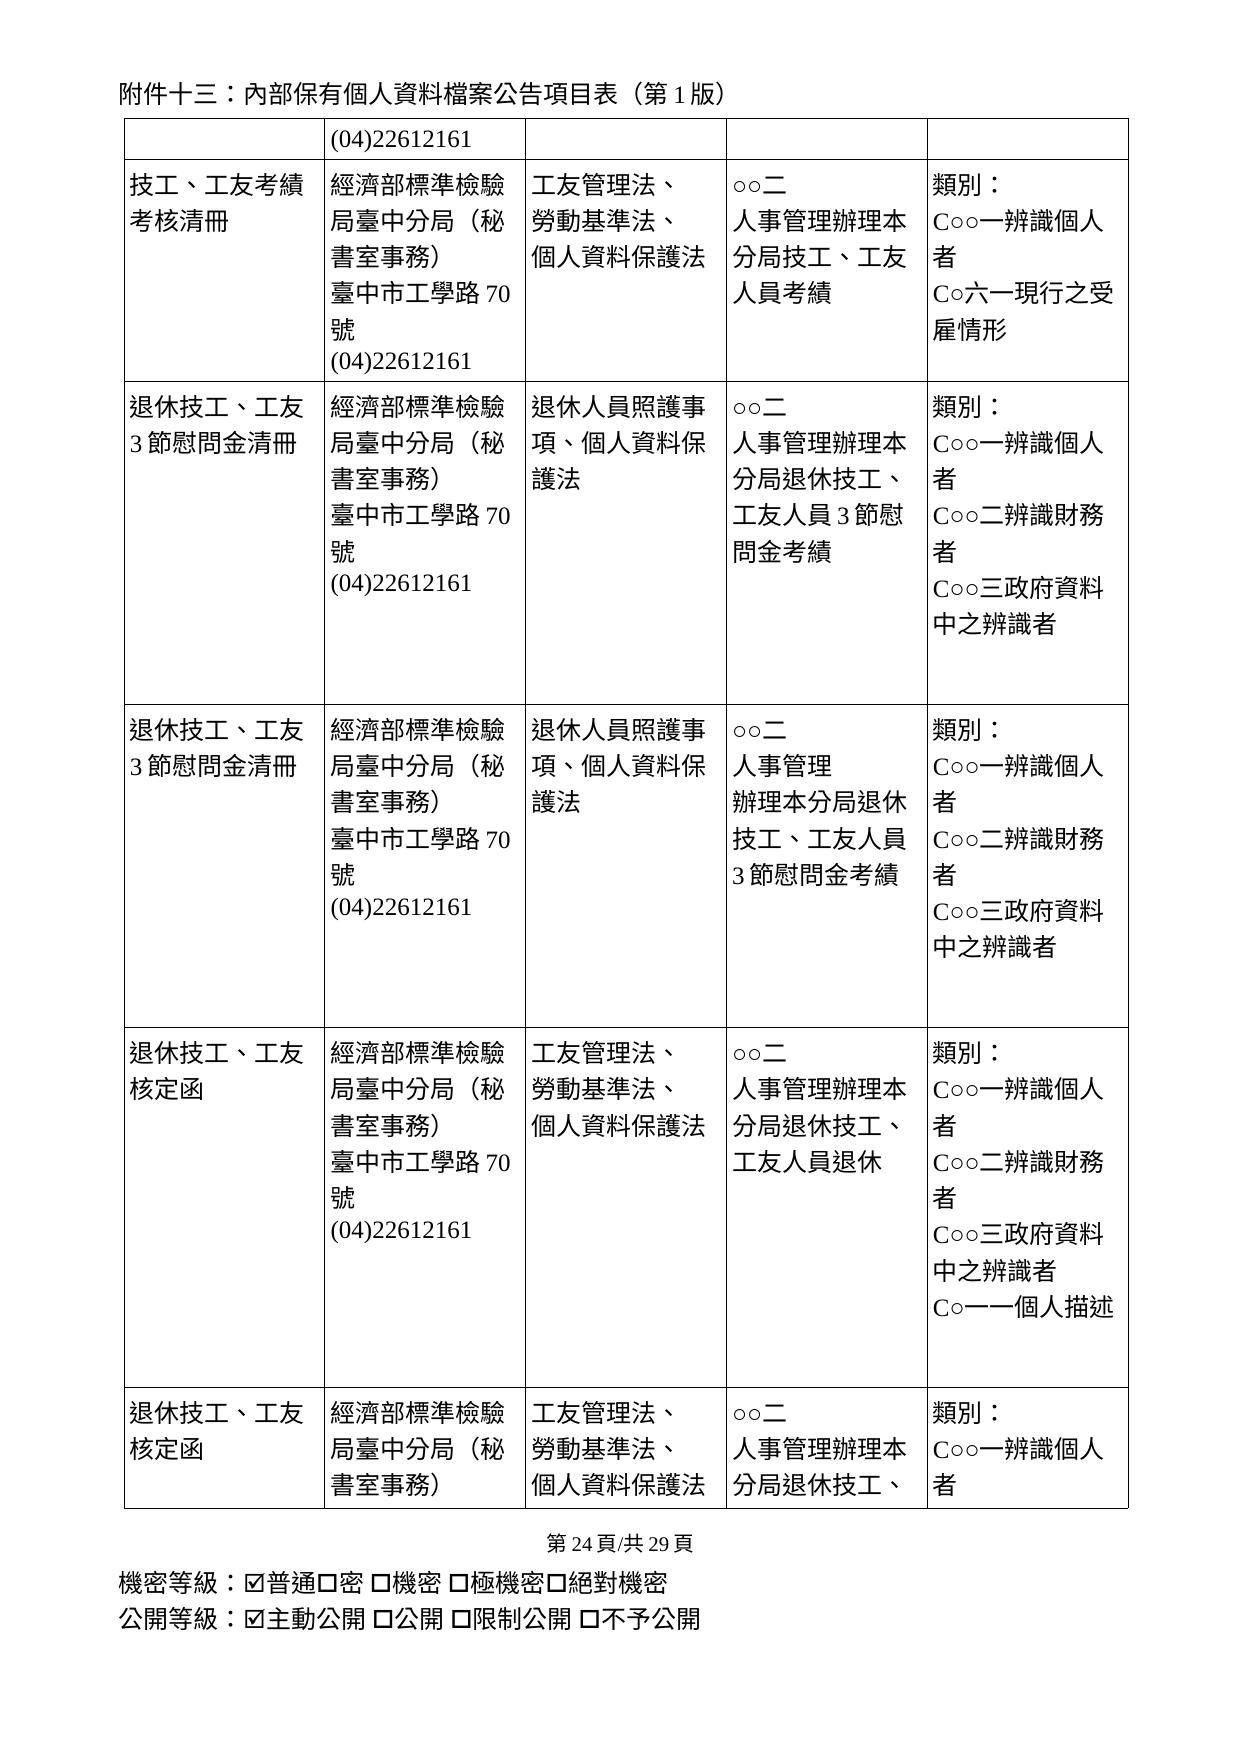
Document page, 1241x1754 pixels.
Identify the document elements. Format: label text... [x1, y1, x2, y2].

table_cell (04)22612161 [325, 119, 525, 159]
table_cell ○○二 人事管理辦理本分局退休技工、工友人員退休 [727, 1028, 927, 1387]
table_cell ○○二 人事管理 辦理本分局退休技工、工友人員3節慰問金考績 [727, 705, 927, 1027]
table_cell 經濟部標準檢驗局臺中分局（秘書室事務） 臺中市工學路70號 (04)22612161 [325, 705, 525, 1027]
table_cell 類別： C○○一辨識個人者 [928, 1388, 1128, 1507]
table_cell ○○二 人事管理辦理本分局技工、工友人員考績 [727, 160, 927, 381]
table_cell 退休技工、工友核定函 [125, 1028, 324, 1387]
table_cell [125, 119, 324, 159]
table_cell 類別： C○○一辨識個人者 C○○二辨識財務者 C○○三政府資料中之辨識者 [928, 705, 1128, 1027]
table_cell 類別： C○○一辨識個人者 C○○二辨識財務者 C○○三政府資料中之辨識者 [928, 382, 1128, 704]
table_cell 工友管理法、 勞動基準法、 個人資料保護法 [526, 1388, 726, 1507]
table_cell 技工、工友考績考核清冊 [125, 160, 324, 381]
table_cell ○○二 人事管理辦理本分局退休技工、 [727, 1388, 927, 1507]
table_cell 退休技工、工友3節慰問金清冊 [125, 705, 324, 1027]
table_cell 退休人員照護事項、個人資料保護法 [526, 705, 726, 1027]
table_cell 類別： C○○一辨識個人者 C○六一現行之受雇情形 [928, 160, 1128, 381]
table_cell ○○二 人事管理辦理本分局退休技工、工友人員3節慰問金考績 [727, 382, 927, 704]
table_cell 退休技工、工友3節慰問金清冊 [125, 382, 324, 704]
table_cell [727, 119, 927, 159]
table_cell 經濟部標準檢驗局臺中分局（秘書室事務） 臺中市工學路70號 (04)22612161 [325, 382, 525, 704]
table_cell 退休人員照護事項、個人資料保護法 [526, 382, 726, 704]
table_cell 經濟部標準檢驗局臺中分局（秘書室事務） 臺中市工學路70號 (04)22612161 [325, 160, 525, 381]
table_cell [928, 119, 1128, 159]
table_cell 經濟部標準檢驗局臺中分局（秘書室事務） [325, 1388, 525, 1507]
table_cell 經濟部標準檢驗局臺中分局（秘書室事務） 臺中市工學路70號 (04)22612161 [325, 1028, 525, 1387]
table_cell [526, 119, 726, 159]
table_cell 工友管理法、 勞動基準法、 個人資料保護法 [526, 1028, 726, 1387]
table_cell 類別： C○○一辨識個人者 C○○二辨識財務者 C○○三政府資料中之辨識者 C○一一個人描述 [928, 1028, 1128, 1387]
table_cell 退休技工、工友核定函 [125, 1388, 324, 1507]
table_cell 工友管理法、 勞動基準法、 個人資料保護法 [526, 160, 726, 381]
